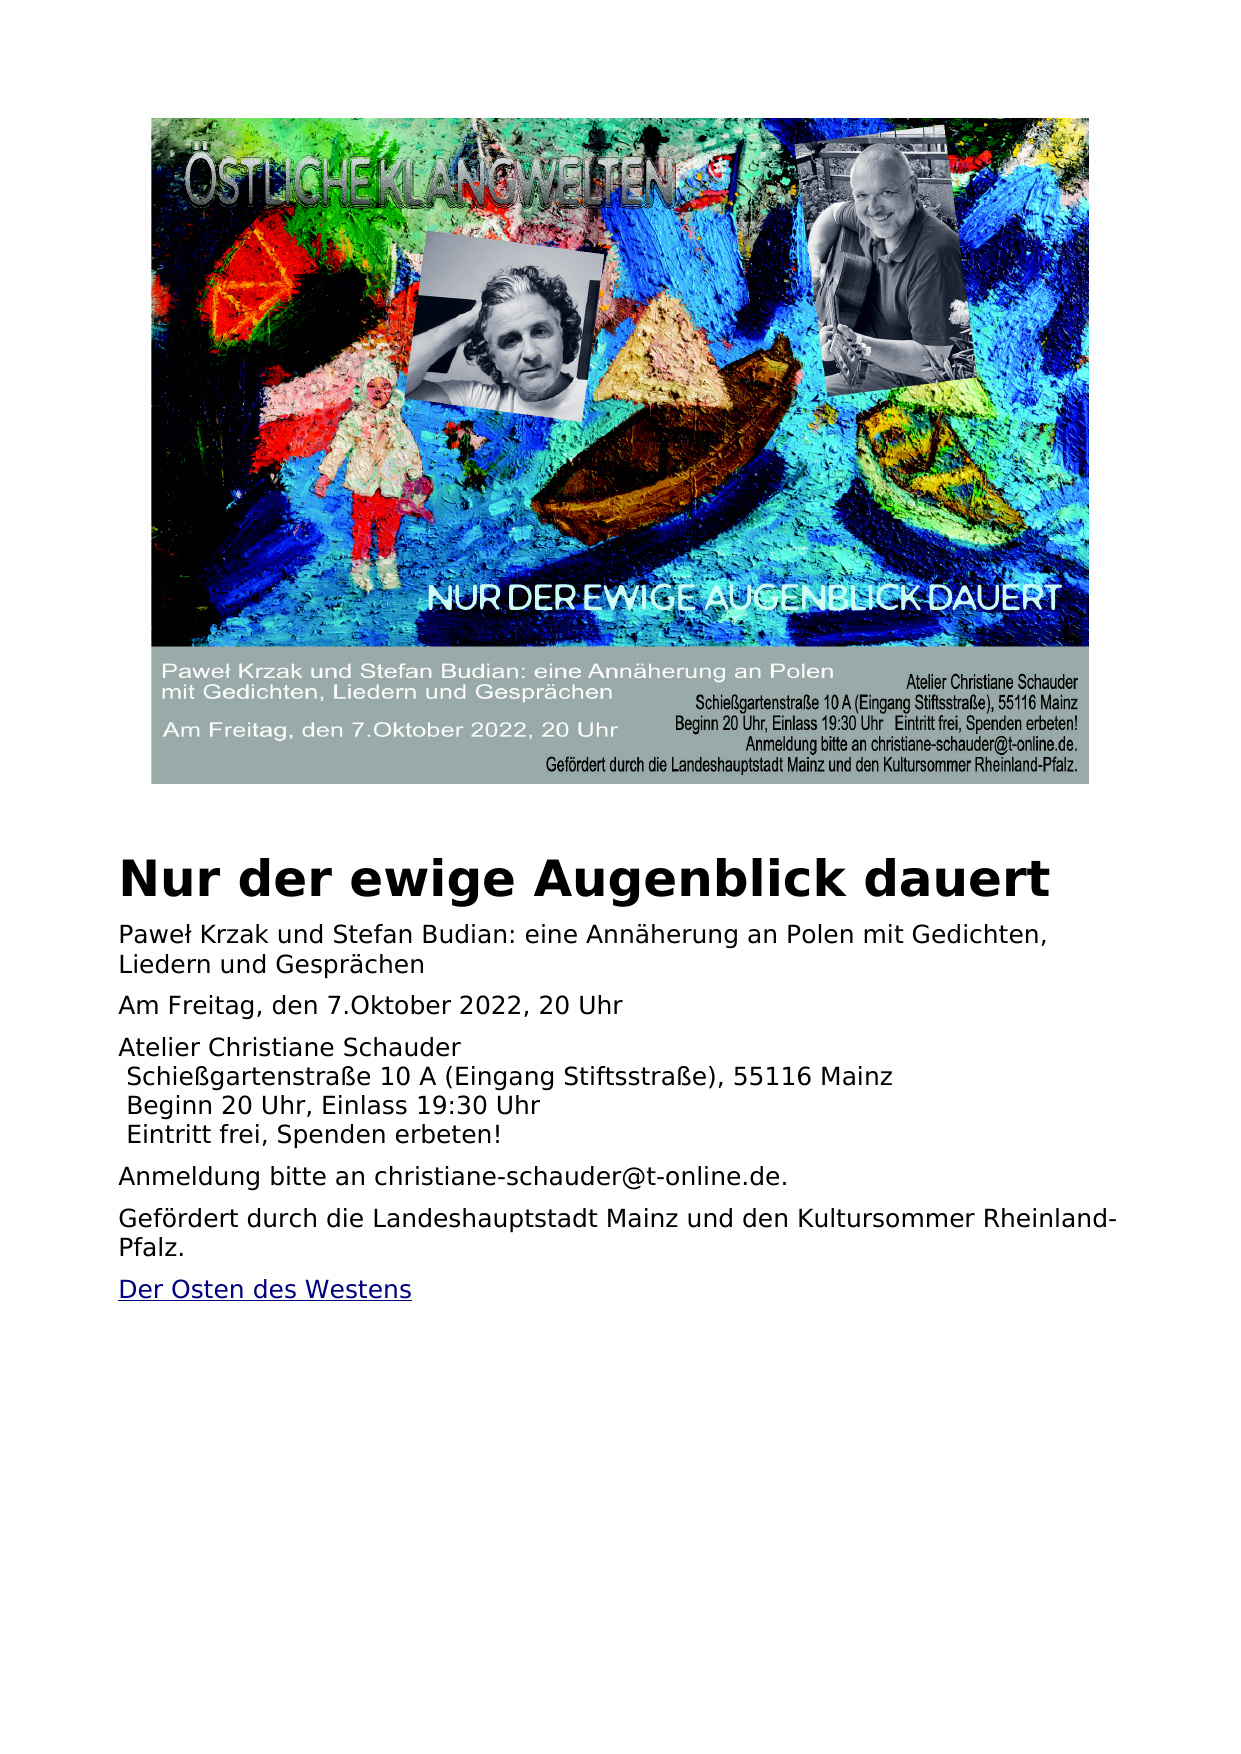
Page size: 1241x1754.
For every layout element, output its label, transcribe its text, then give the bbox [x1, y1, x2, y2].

text Am Freitag, den 7.Oktober 2022, 20 Uhr [118, 992, 1122, 1021]
text Der Osten des Westens [118, 1275, 1122, 1304]
text Anmeldung bitte an christiane-schauder@t-online.de. [118, 1162, 1122, 1192]
subtitle Nur der ewige Augenblick dauert [118, 850, 1122, 908]
text Paweł Krzak und Stefan Budian: eine Annäherung an Polen mit Gedichten, Liedern und Gesprächen [118, 921, 1122, 979]
text Atelier Christiane Schauder Schießgartenstraße 10 A (Eingang Stiftsstraße), 55116 Mainz Beginn 20 Uhr, Einlass 19:30 Uhr Eintritt frei, Spenden erbeten! [118, 1033, 1122, 1150]
picture [151, 118, 1089, 784]
text Gefördert durch die Landeshauptstadt Mainz und den Kultursommer Rheinland-Pfalz. [118, 1204, 1122, 1262]
